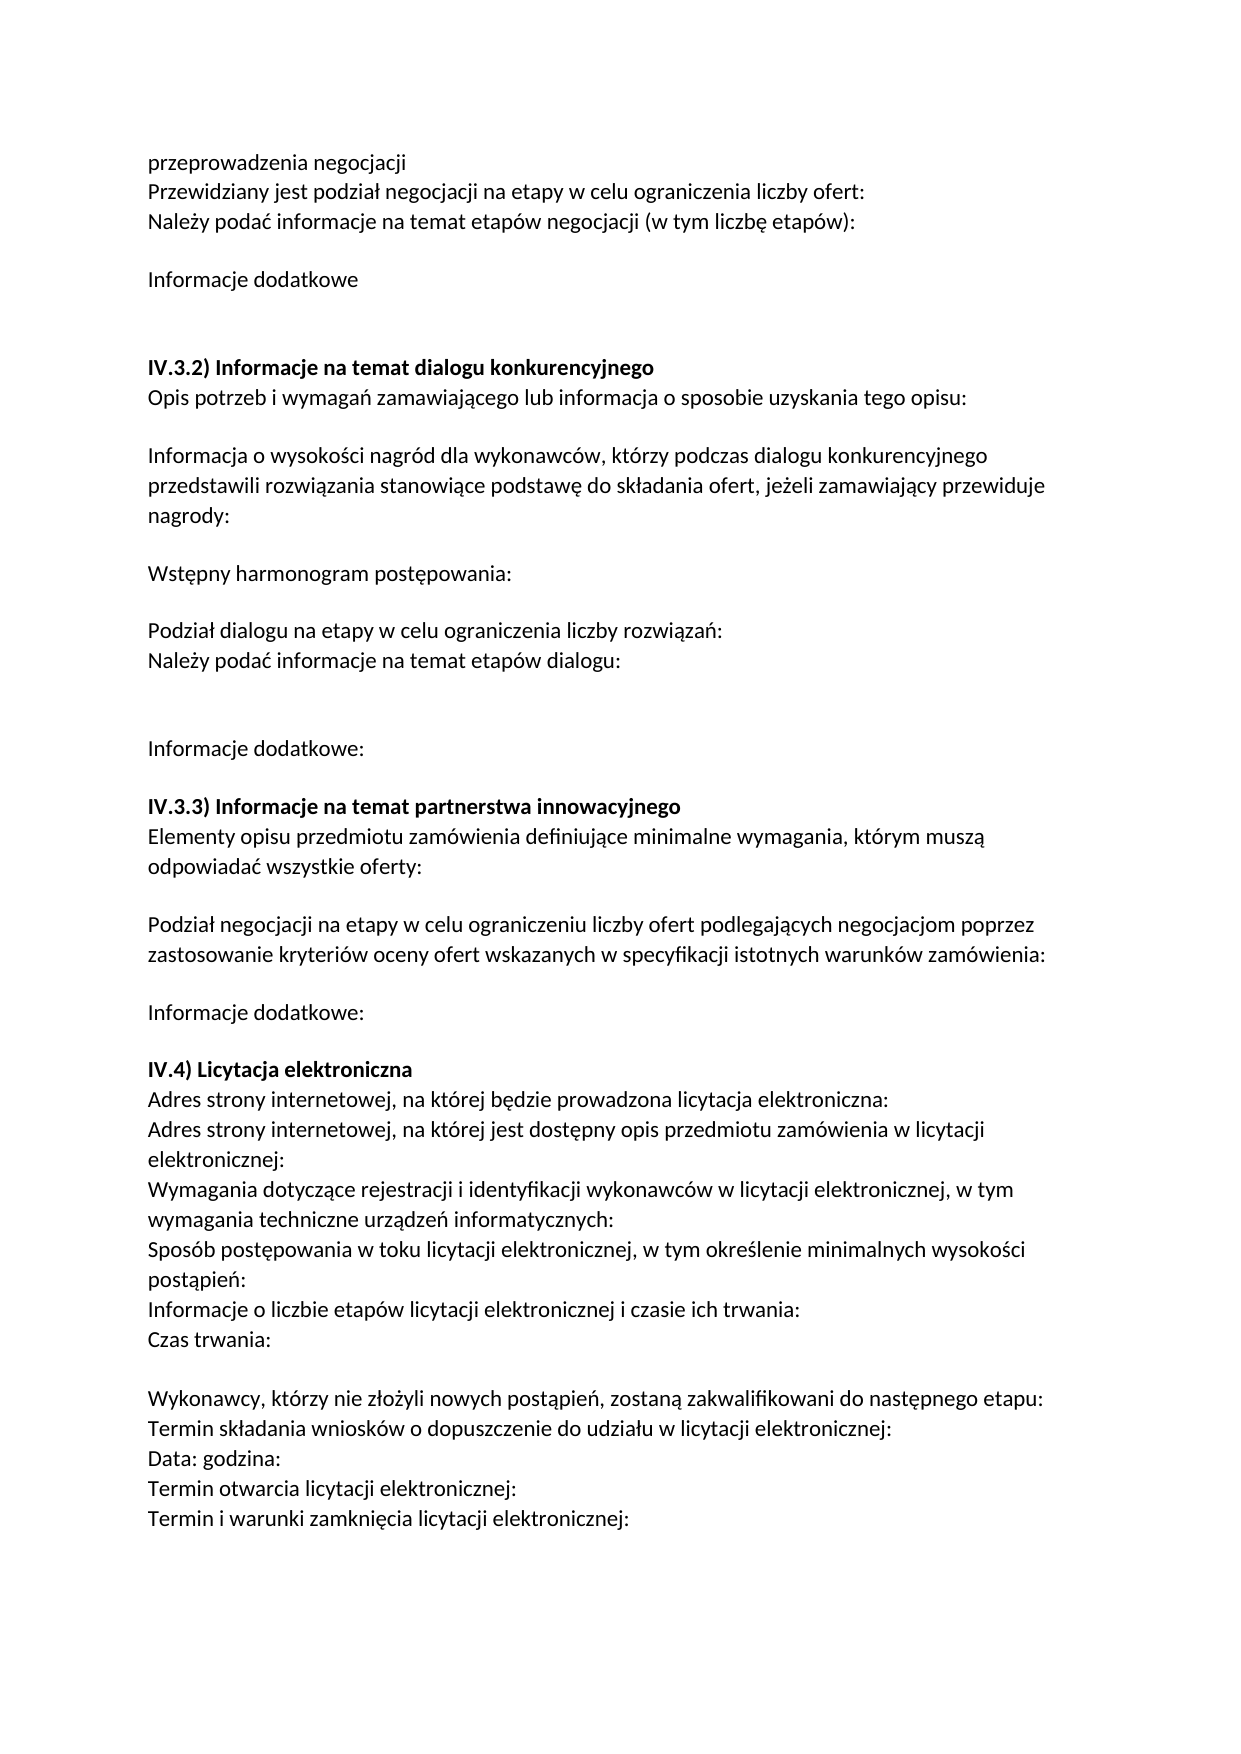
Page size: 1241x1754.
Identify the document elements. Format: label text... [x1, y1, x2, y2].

text Sposób postępowania w toku licytacji elektronicznej, w tym określenie minimalnych wysokości postąpień: [148, 1235, 1093, 1293]
text Informacje o liczbie etapów licytacji elektronicznej i czasie ich trwania: [148, 1295, 1093, 1323]
text Adres strony internetowej, na której jest dostępny opis przedmiotu zamówienia w licytacji elektronicznej: [148, 1115, 1093, 1173]
text Czas trwania: Wykonawcy, którzy nie złożyli nowych postąpień, zostaną zakwalifikowani do następnego etapu: [148, 1325, 1093, 1412]
text przeprowadzenia negocjacji Przewidziany jest podział negocjacji na etapy w celu ograniczenia liczby ofert: Należy podać informacje na temat etapów negocjacji (w tym liczbę etapów): Informacje dodatkowe IV.3.2) Informacje na temat dialogu konkurencyjnego Opis potrzeb i wymagań zamawiającego lub informacja o sposobie uzyskania tego opisu: Informacja o wysokości nagród dla wykonawców, którzy podczas dialogu konkurencyjnego przedstawili rozwiązania stanowiące podstawę do składania ofert, jeżeli zamawiający przewiduje nagrody: Wstępny harmonogram postępowania: Podział dialogu na etapy w celu ograniczenia liczby rozwiązań: Należy podać informacje na temat etapów dialogu: Informacje dodatkowe: IV.3.3) Informacje na temat partnerstwa innowacyjnego Elementy opisu przedmiotu zamówienia definiujące minimalne wymagania, którym muszą odpowiadać wszystkie oferty: Podział negocjacji na etapy w celu ograniczeniu liczby ofert podlegających negocjacjom poprzez zastosowanie kryteriów oceny ofert wskazanych w specyfikacji istotnych warunków zamówienia: Informacje dodatkowe: IV.4) Licytacja elektroniczna Adres strony internetowej, na której będzie prowadzona licytacja elektroniczna: [148, 148, 1093, 1113]
text Termin i warunki zamknięcia licytacji elektronicznej: [148, 1504, 1093, 1532]
text Wymagania dotyczące rejestracji i identyfikacji wykonawców w licytacji elektronicznej, w tym wymagania techniczne urządzeń informatycznych: [148, 1175, 1093, 1233]
text Termin składania wniosków o dopuszczenie do udziału w licytacji elektronicznej: Data: godzina: Termin otwarcia licytacji elektronicznej: [148, 1414, 1093, 1502]
